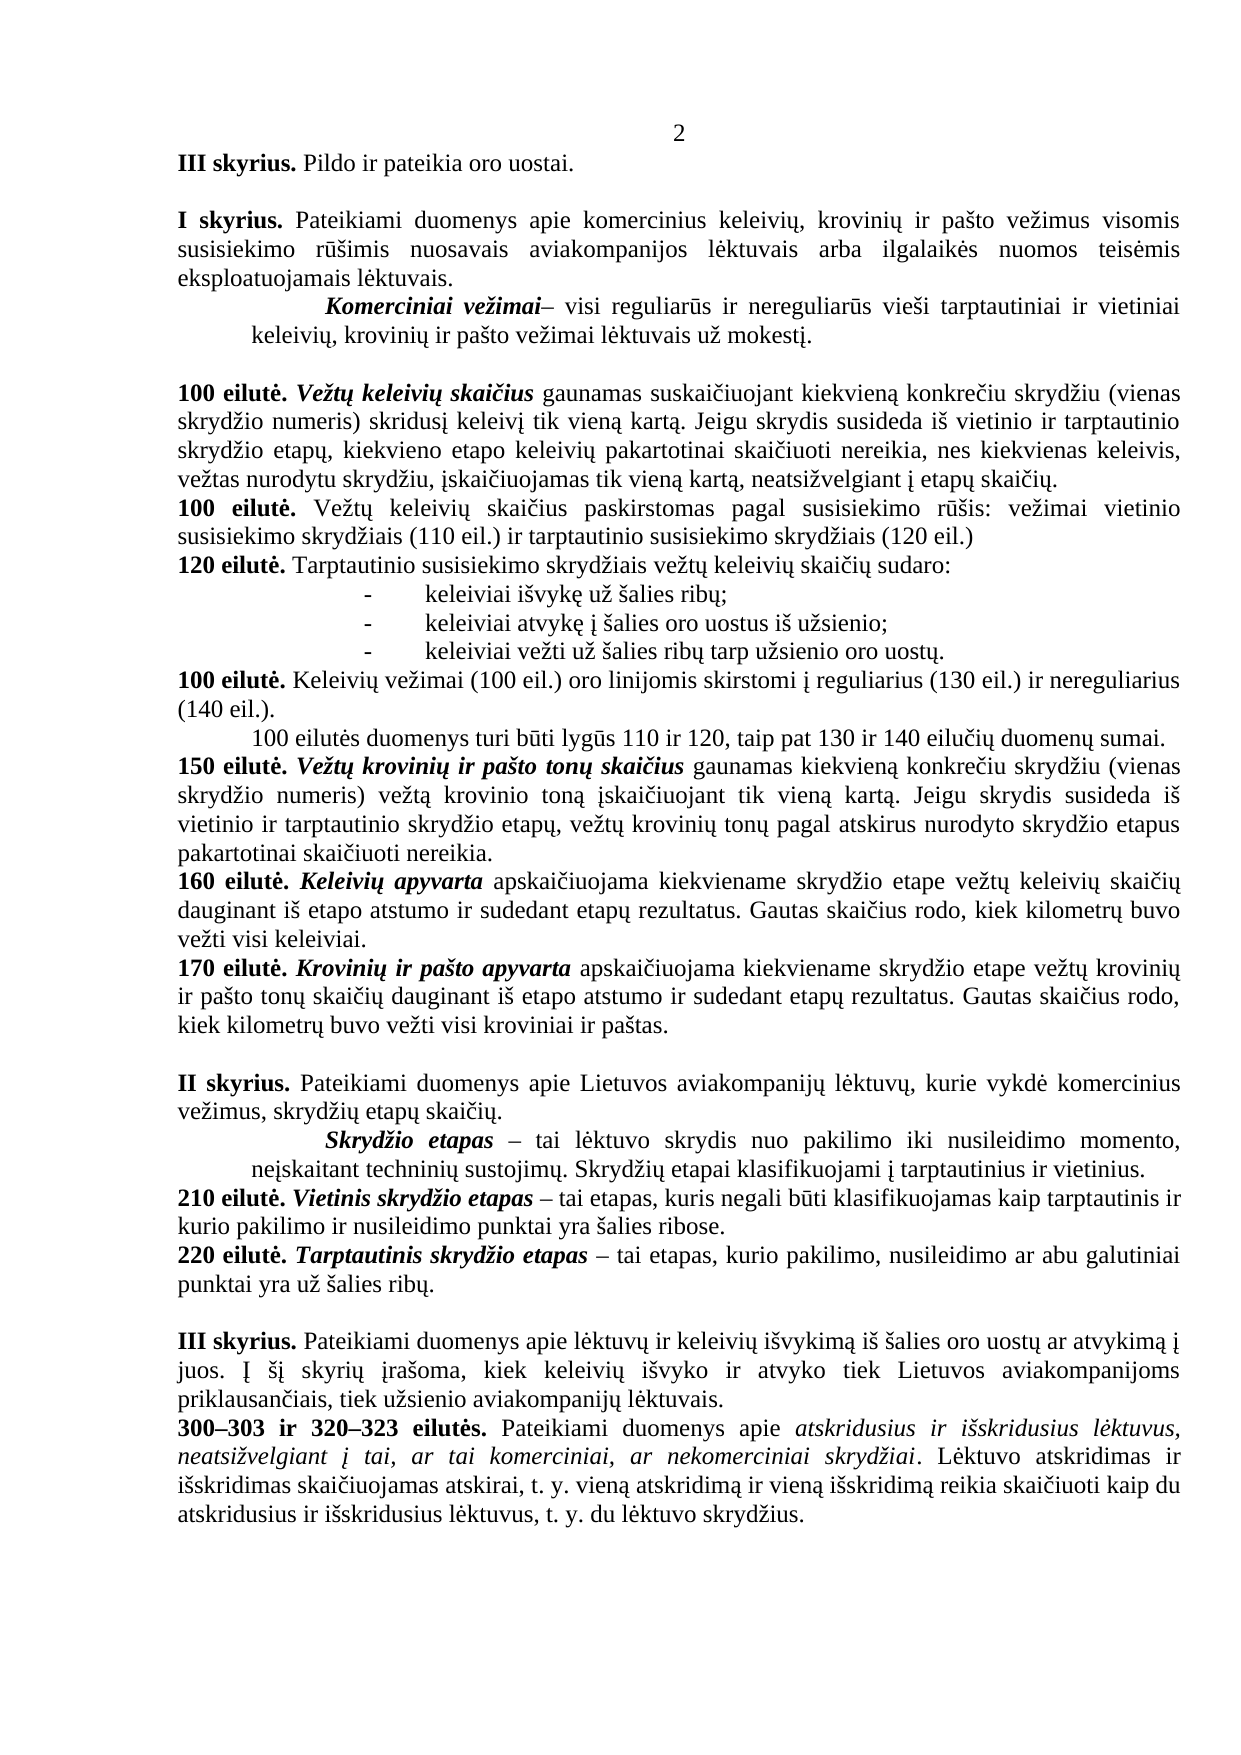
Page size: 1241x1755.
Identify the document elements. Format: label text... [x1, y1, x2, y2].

text Komerciniai vežimai– visi reguliarūs ir nereguliarūs vieši tarptautiniai ir vietiniai keleivių, krovinių ir pašto vežimai lėktuvais už mokestį. [251, 291, 1181, 349]
text 100 eilutė. Vežtų keleivių skaičius paskirstomas pagal susisiekimo rūšis: vežimai vietinio susisiekimo skrydžiais (110 eil.) ir tarptautinio susisiekimo skrydžiais (120 eil.) [177, 493, 1181, 550]
text 300–303 ir 320–323 eilutės. Pateikiami duomenys apie atskridusius ir išskridusius lėktuvus, neatsižvelgiant į tai, ar tai komerciniai, ar nekomerciniai skrydžiai. Lėktuvo atskridimas ir išskridimas skaičiuojamas atskirai, t. y. vieną atskridimą ir vieną išskridimą reikia skaičiuoti kaip du atskridusius ir išskridusius lėktuvus, t. y. du lėktuvo skrydžius. [177, 1413, 1181, 1528]
text III skyrius. Pildo ir pateikia oro uostai. [177, 148, 1181, 176]
text 100 eilutė. Vežtų keleivių skaičius gaunamas suskaičiuojant kiekvieną konkrečiu skrydžiu (vienas skrydžio numeris) skridusį keleivį tik vieną kartą. Jeigu skrydis susideda iš vietinio ir tarptautinio skrydžio etapų, kiekvieno etapo keleivių pakartotinai skaičiuoti nereikia, nes kiekvienas keleivis, vežtas nurodytu skrydžiu, įskaičiuojamas tik vieną kartą, neatsižvelgiant į etapų skaičių. [177, 378, 1181, 493]
text 120 eilutė. Tarptautinio susisiekimo skrydžiais vežtų keleivių skaičių sudaro: [177, 550, 1181, 579]
text 220 eilutė. Tarptautinis skrydžio etapas – tai etapas, kurio pakilimo, nusileidimo ar abu galutiniai punktai yra už šalies ribų. [177, 1240, 1181, 1298]
text 100 eilutės duomenys turi būti lygūs 110 ir 120, taip pat 130 ir 140 eilučių duomenų sumai. [177, 723, 1181, 751]
text - keleiviai atvykę į šalies oro uostus iš užsienio; [290, 608, 1181, 636]
text - keleiviai išvykę už šalies ribų; [290, 579, 1181, 608]
text 100 eilutė. Keleivių vežimai (100 eil.) oro linijomis skirstomi į reguliarius (130 eil.) ir nereguliarius (140 eil.). [177, 665, 1181, 723]
text II skyrius. Pateikiami duomenys apie Lietuvos aviakompanijų lėktuvų, kurie vykdė komercinius vežimus, skrydžių etapų skaičių. [177, 1068, 1181, 1125]
text 160 eilutė. Keleivių apyvarta apskaičiuojama kiekviename skrydžio etape vežtų keleivių skaičių dauginant iš etapo atstumo ir sudedant etapų rezultatus. Gautas skaičius rodo, kiek kilometrų buvo vežti visi keleiviai. [177, 866, 1181, 953]
text - keleiviai vežti už šalies ribų tarp užsienio oro uostų. [290, 636, 1181, 665]
text Skrydžio etapas – tai lėktuvo skrydis nuo pakilimo iki nusileidimo momento, neįskaitant techninių sustojimų. Skrydžių etapai klasifikuojami į tarptautinius ir vietinius. [251, 1125, 1181, 1183]
text 210 eilutė. Vietinis skrydžio etapas – tai etapas, kuris negali būti klasifikuojamas kaip tarptautinis ir kurio pakilimo ir nusileidimo punktai yra šalies ribose. [177, 1183, 1181, 1240]
text III skyrius. Pateikiami duomenys apie lėktuvų ir keleivių išvykimą iš šalies oro uostų ar atvykimą į juos. Į šį skyrių įrašoma, kiek keleivių išvyko ir atvyko tiek Lietuvos aviakompanijoms priklausančiais, tiek užsienio aviakompanijų lėktuvais. [177, 1326, 1181, 1413]
text 150 eilutė. Vežtų krovinių ir pašto tonų skaičius gaunamas kiekvieną konkrečiu skrydžiu (vienas skrydžio numeris) vežtą krovinio toną įskaičiuojant tik vieną kartą. Jeigu skrydis susideda iš vietinio ir tarptautinio skrydžio etapų, vežtų krovinių tonų pagal atskirus nurodyto skrydžio etapus pakartotinai skaičiuoti nereikia. [177, 751, 1181, 866]
text I skyrius. Pateikiami duomenys apie komercinius keleivių, krovinių ir pašto vežimus visomis susisiekimo rūšimis nuosavais aviakompanijos lėktuvais arba ilgalaikės nuomos teisėmis eksploatuojamais lėktuvais. [177, 205, 1181, 291]
text 170 eilutė. Krovinių ir pašto apyvarta apskaičiuojama kiekviename skrydžio etape vežtų krovinių ir pašto tonų skaičių dauginant iš etapo atstumo ir sudedant etapų rezultatus. Gautas skaičius rodo, kiek kilometrų buvo vežti visi kroviniai ir paštas. [177, 953, 1181, 1039]
